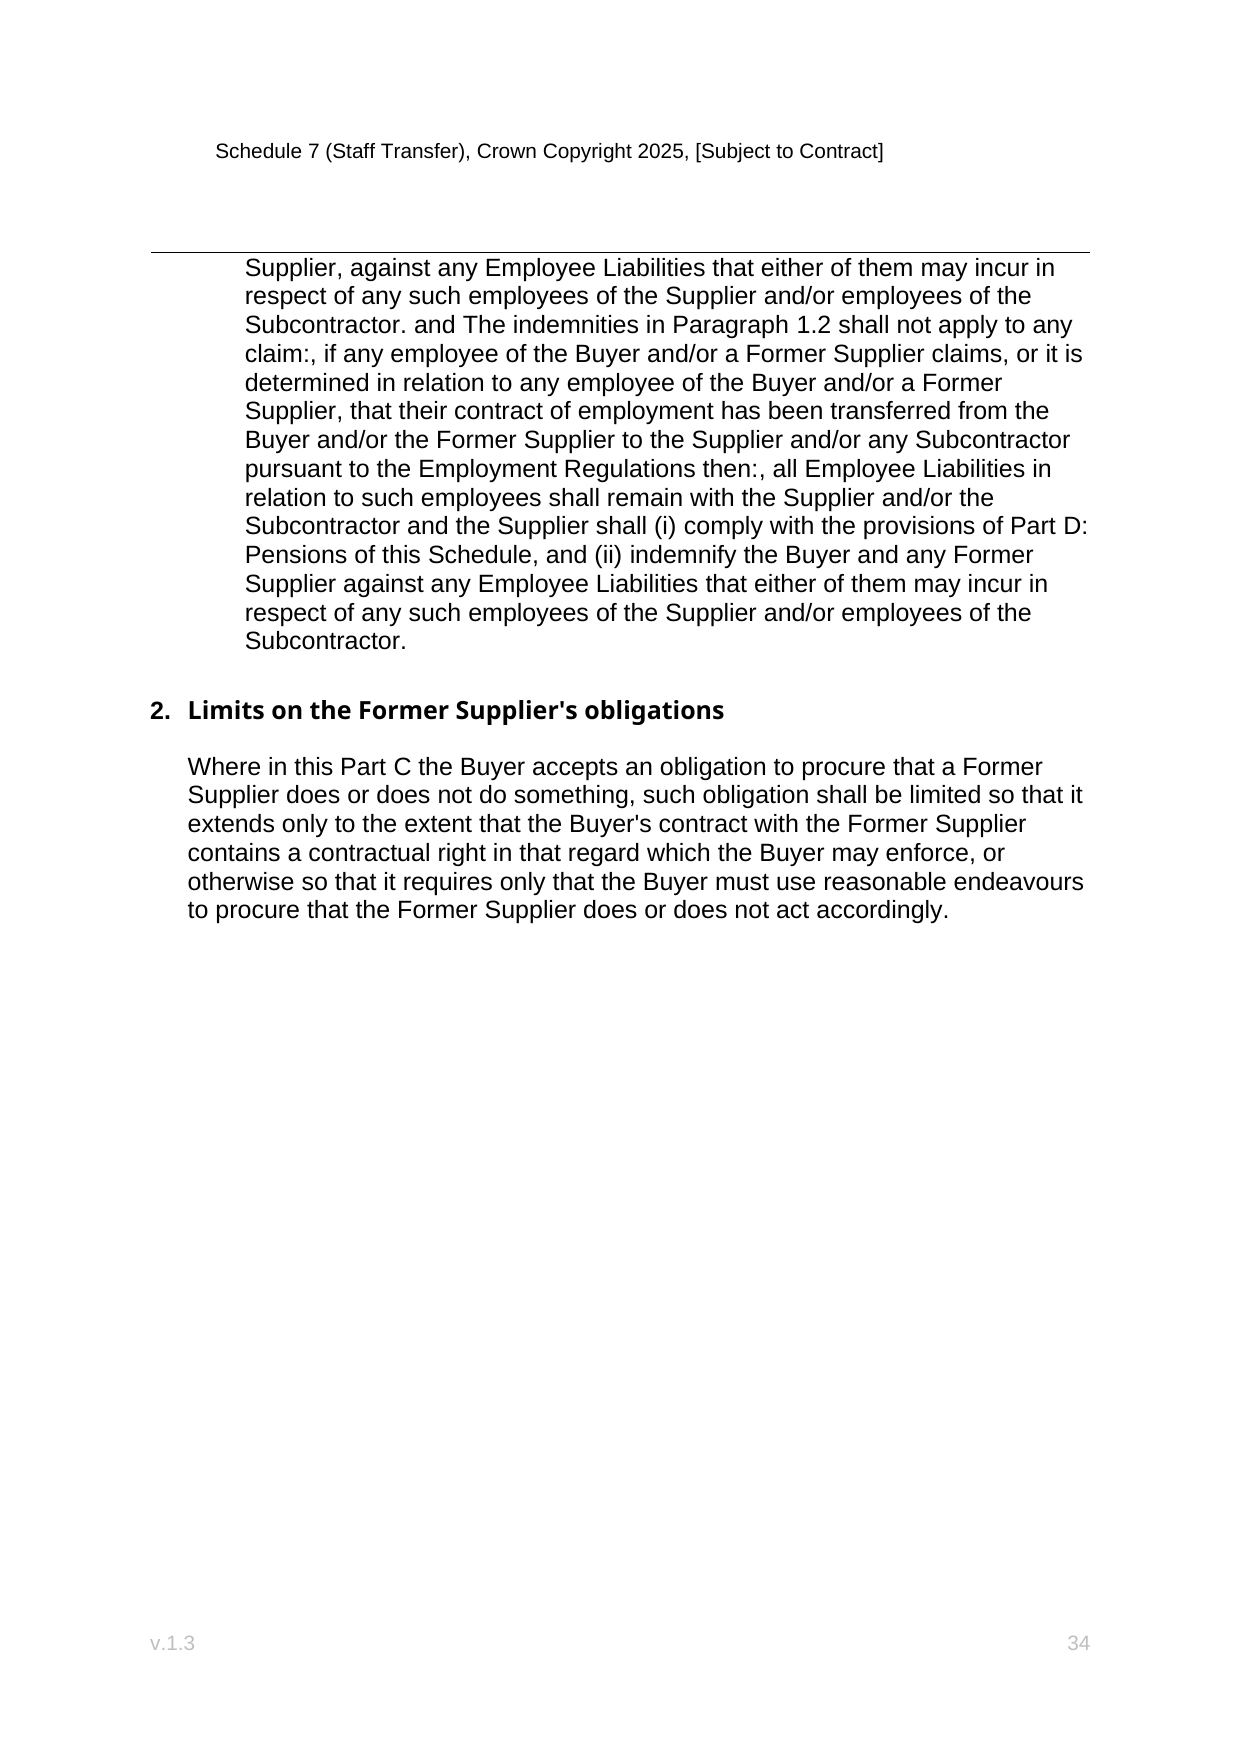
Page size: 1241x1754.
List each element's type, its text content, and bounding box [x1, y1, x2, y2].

list If the Supplier and/or the Subcontractor does not comply with Paragraph 1.2, all Employee Liabilities in relation to such employees shall remain with the Supplier and/or the Subcontractor and the Supplier shall (i) comply with the provisions of Part D: Pensions of this Schedule, and (ii) indemnify the Buyer and any Former Supplier against any Employee Liabilities that either of them may incur in respect of any such employees of the Supplier and/or employees of the Subcontractor. [187, 252, 1090, 655]
text Where in this Part C the Buyer accepts an obligation to procure that a Former Supplier does or does not do something, such obligation shall be limited so that it extends only to the extent that the Buyer's contract with the Former Supplier contains a contractual right in that regard which the Buyer may enforce, or otherwise so that it requires only that the Buyer must use reasonable endeavours to procure that the Former Supplier does or does not act accordingly. [187, 752, 1090, 924]
subtitle Limits on the Former Supplier's obligations [150, 692, 1090, 727]
